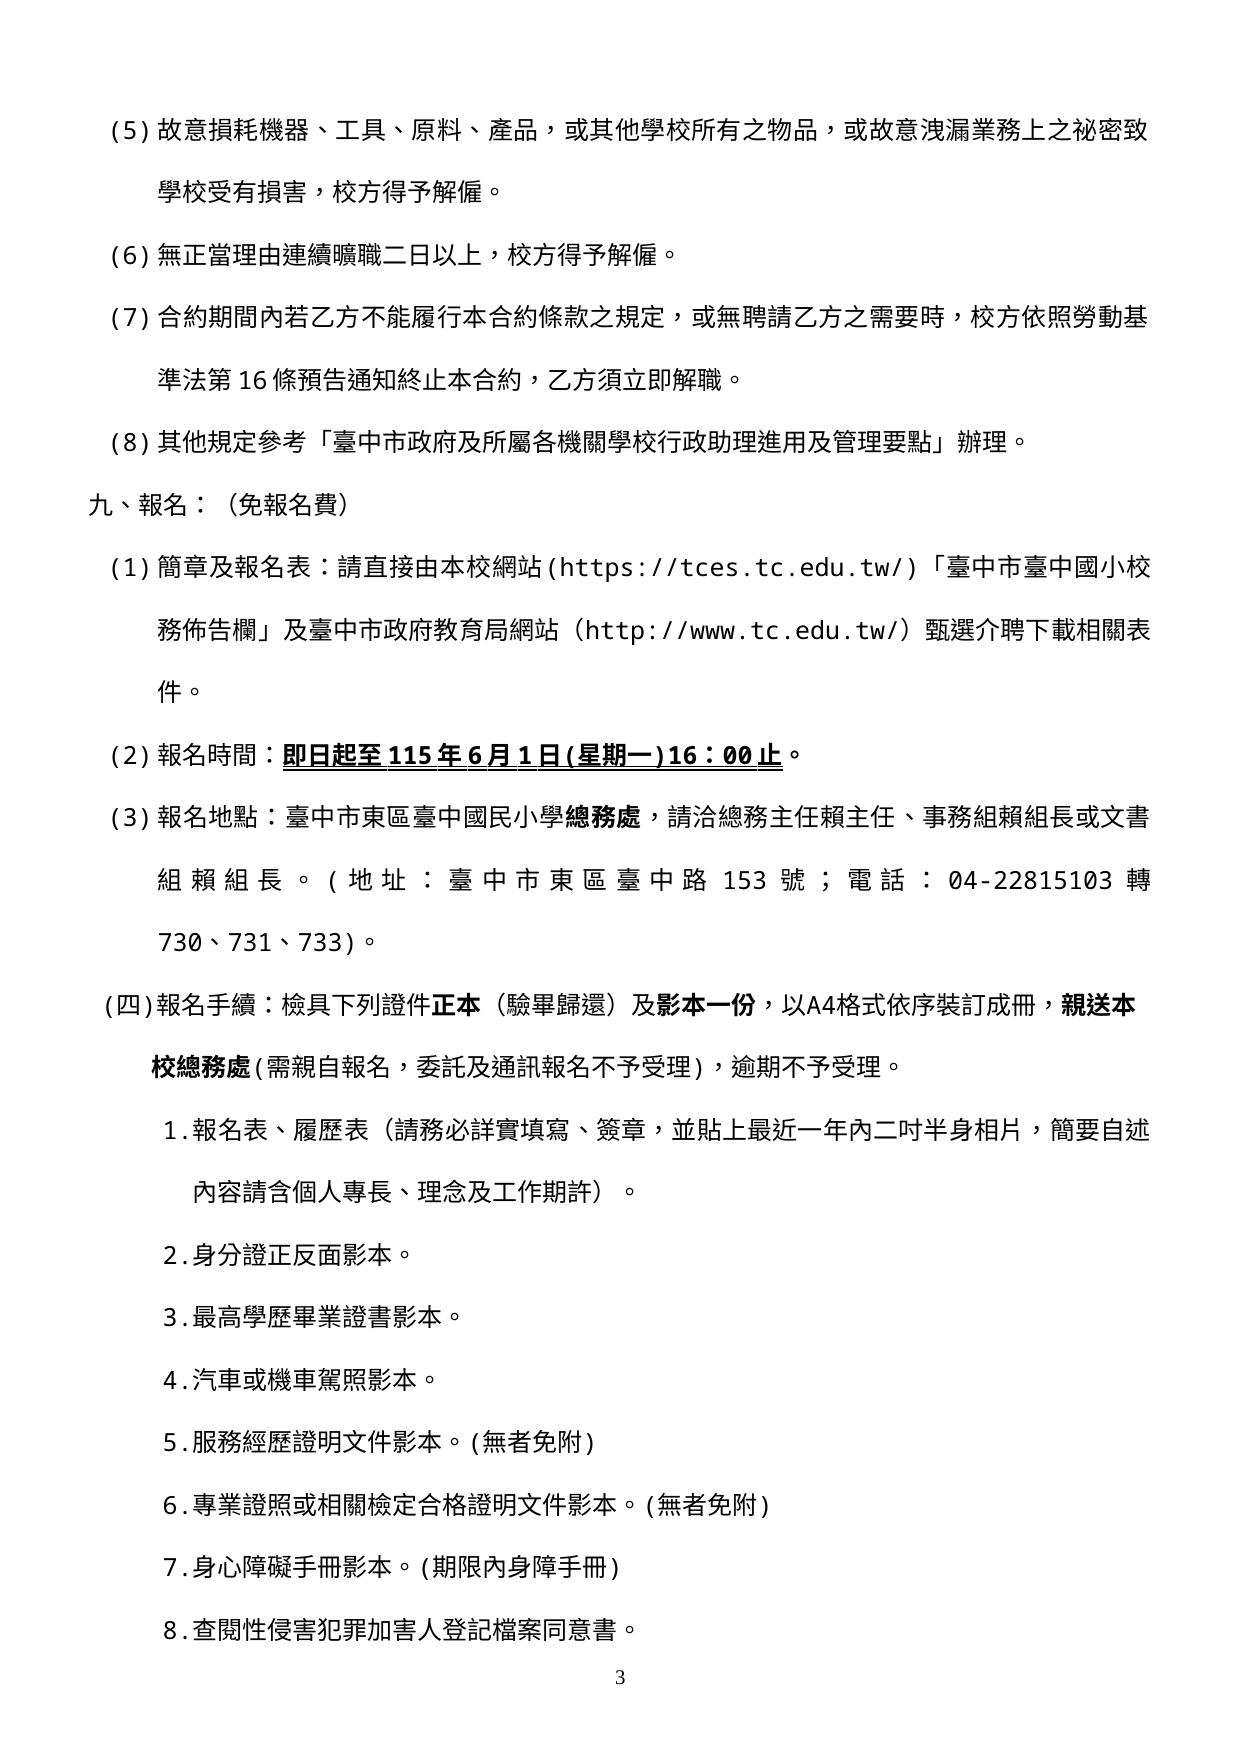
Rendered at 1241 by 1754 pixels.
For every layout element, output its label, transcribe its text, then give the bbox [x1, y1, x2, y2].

list 簡章及報名表：請直接由本校網站(https://tces.tc.edu.tw/)「臺中市臺中國小校務佈告欄」及臺中市政府教育局網站（http://www.tc.edu.tw/）甄選介聘下載相關表件。 [107, 524, 1152, 712]
list 報名地點：臺中市東區臺中國民小學總務處，請洽總務主任賴主任、事務組賴組長或文書組賴組長。(地址：臺中市東區臺中路153號；電話：04-22815103轉730、731、733)。 [107, 774, 1152, 962]
text 7.身心障礙手冊影本。(期限內身障手冊) [162, 1524, 1152, 1587]
list 故意損耗機器、工具、原料、產品，或其他學校所有之物品，或故意洩漏業務上之祕密致學校受有損害，校方得予解僱。 [107, 87, 1152, 212]
text 5.服務經歷證明文件影本。(無者免附) [162, 1399, 1152, 1462]
text 8.查閱性侵害犯罪加害人登記檔案同意書。 [162, 1587, 1152, 1649]
text 4.汽車或機車駕照影本。 [162, 1337, 1152, 1399]
list 報名時間：即日起至115年6月1日(星期一)16：00止。 [107, 712, 1152, 774]
text 1.報名表、履歷表（請務必詳實填寫、簽章，並貼上最近一年內二吋半身相片，簡要自述內容請含個人專長、理念及工作期許）。 [162, 1087, 1152, 1212]
text 6.專業證照或相關檢定合格證明文件影本。(無者免附) [162, 1462, 1152, 1524]
text 3.最高學歷畢業證書影本。 [162, 1274, 1152, 1337]
list 無正當理由連續曠職二日以上，校方得予解僱。 [107, 212, 1152, 274]
list 合約期間內若乙方不能履行本合約條款之規定，或無聘請乙方之需要時，校方依照勞動基準法第16條預告通知終止本合約，乙方須立即解職。 [107, 274, 1152, 399]
text 2.身分證正反面影本。 [162, 1212, 1152, 1274]
text 九、報名：（免報名費） [89, 462, 1152, 524]
list 其他規定參考「臺中市政府及所屬各機關學校行政助理進用及管理要點」辦理。 [107, 399, 1152, 462]
text (四)報名手續：檢具下列證件正本（驗畢歸還）及影本一份，以A4格式依序裝訂成冊，親送本校總務處(需親自報名，委託及通訊報名不予受理)，逾期不予受理。 [101, 962, 1152, 1087]
